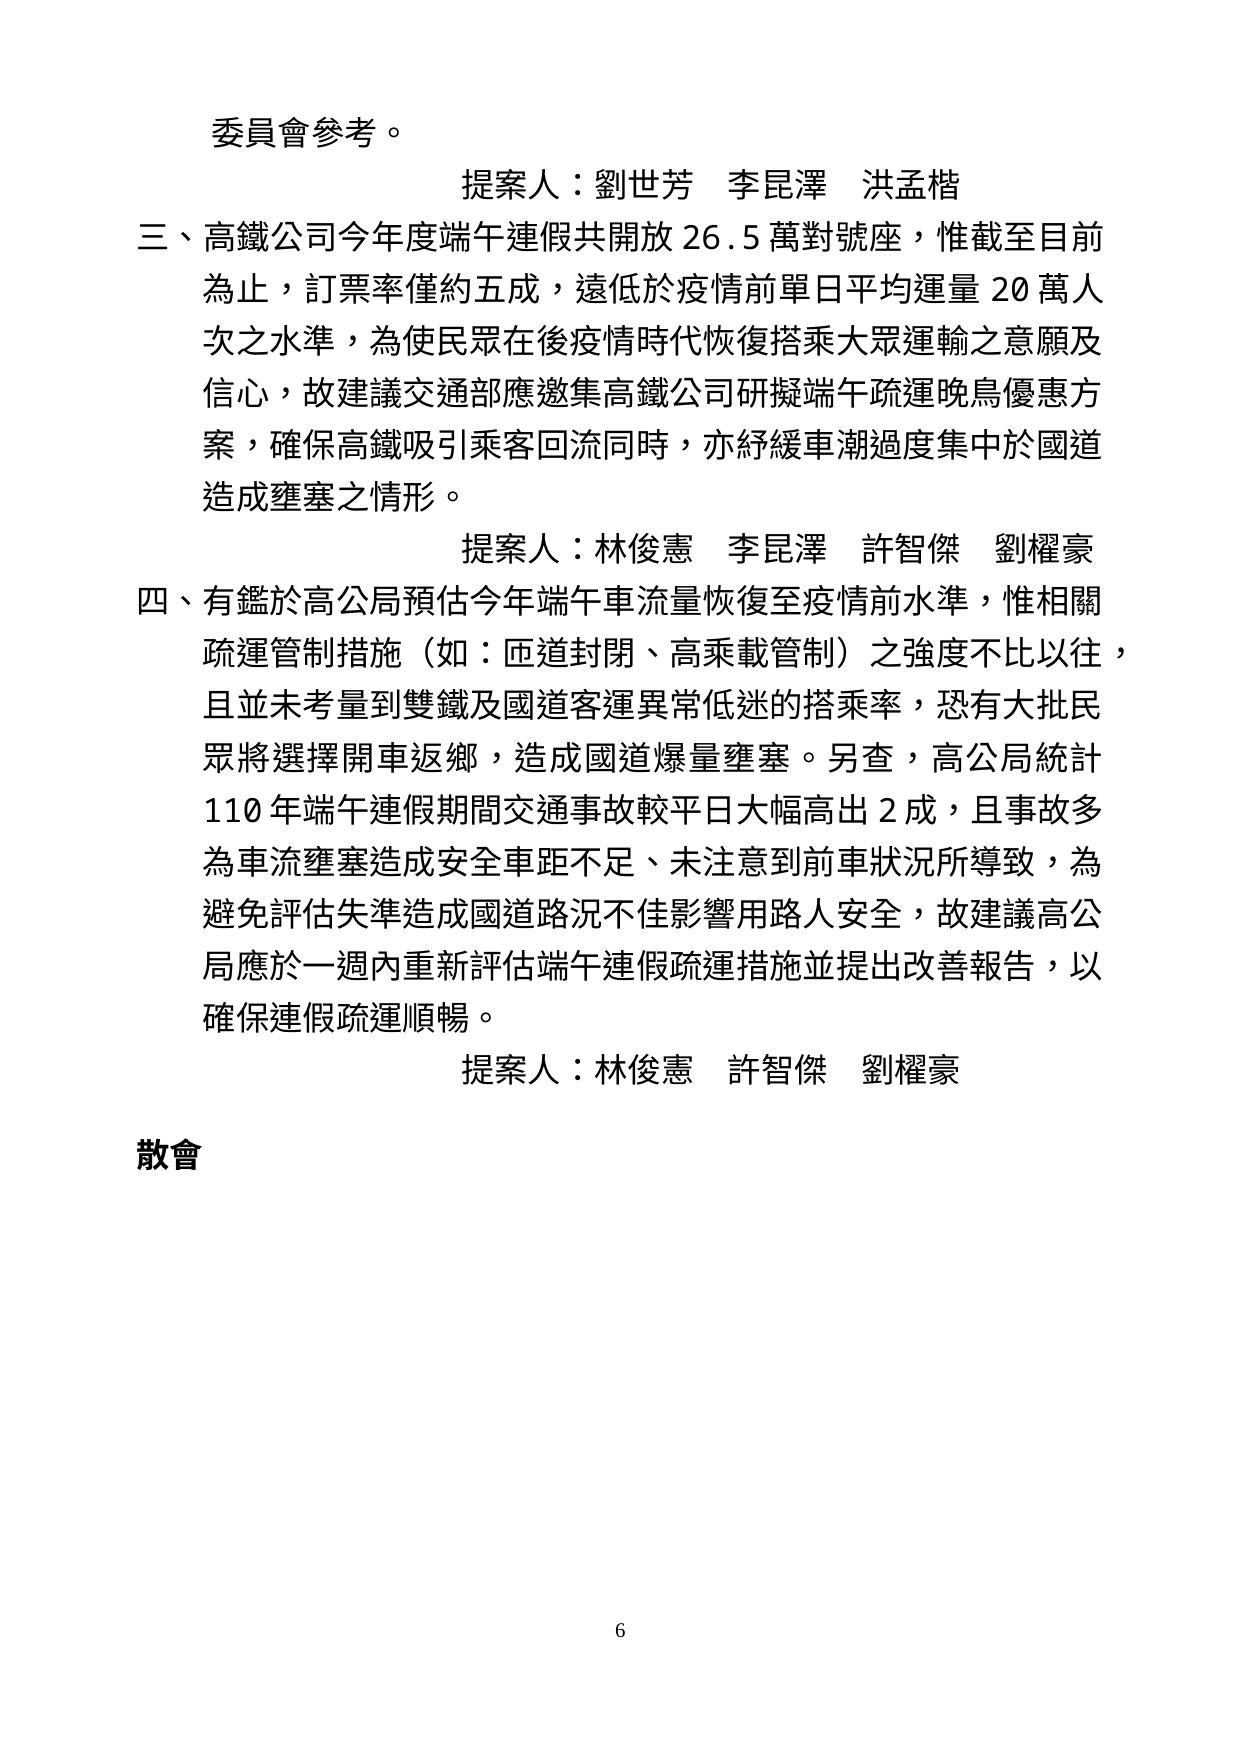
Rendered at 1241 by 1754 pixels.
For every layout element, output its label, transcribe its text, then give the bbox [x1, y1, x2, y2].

text 提案人：林俊憲 李昆澤 許智傑 劉櫂豪 [461, 520, 1104, 572]
text 提案人：林俊憲 許智傑 劉櫂豪 [461, 1041, 1104, 1093]
text 散會 [136, 1112, 1104, 1174]
text 提案人：劉世芳 李昆澤 洪孟楷 [461, 155, 1104, 207]
text 三、高鐵公司今年度端午連假共開放26.5萬對號座，惟截至目前為止，訂票率僅約五成，遠低於疫情前單日平均運量20萬人次之水準，為使民眾在後疫情時代恢復搭乘大眾運輸之意願及信心，故建議交通部應邀集高鐵公司研擬端午疏運晚鳥優惠方案，確保高鐵吸引乘客回流同時，亦紓緩車潮過度集中於國道造成壅塞之情形。 [136, 207, 1104, 520]
text 四、有鑑於高公局預估今年端午車流量恢復至疫情前水準，惟相關疏運管制措施（如：匝道封閉、高乘載管制）之強度不比以往，且並未考量到雙鐵及國道客運異常低迷的搭乘率，恐有大批民眾將選擇開車返鄉，造成國道爆量壅塞。另查，高公局統計110年端午連假期間交通事故較平日大幅高出2成，且事故多為車流壅塞造成安全車距不足、未注意到前車狀況所導致，為避免評估失準造成國道路況不佳影響用路人安全，故建議高公局應於一週內重新評估端午連假疏運措施並提出改善報告，以確保連假疏運順暢。 [136, 572, 1104, 1041]
text 委員會參考。 [211, 103, 1104, 155]
